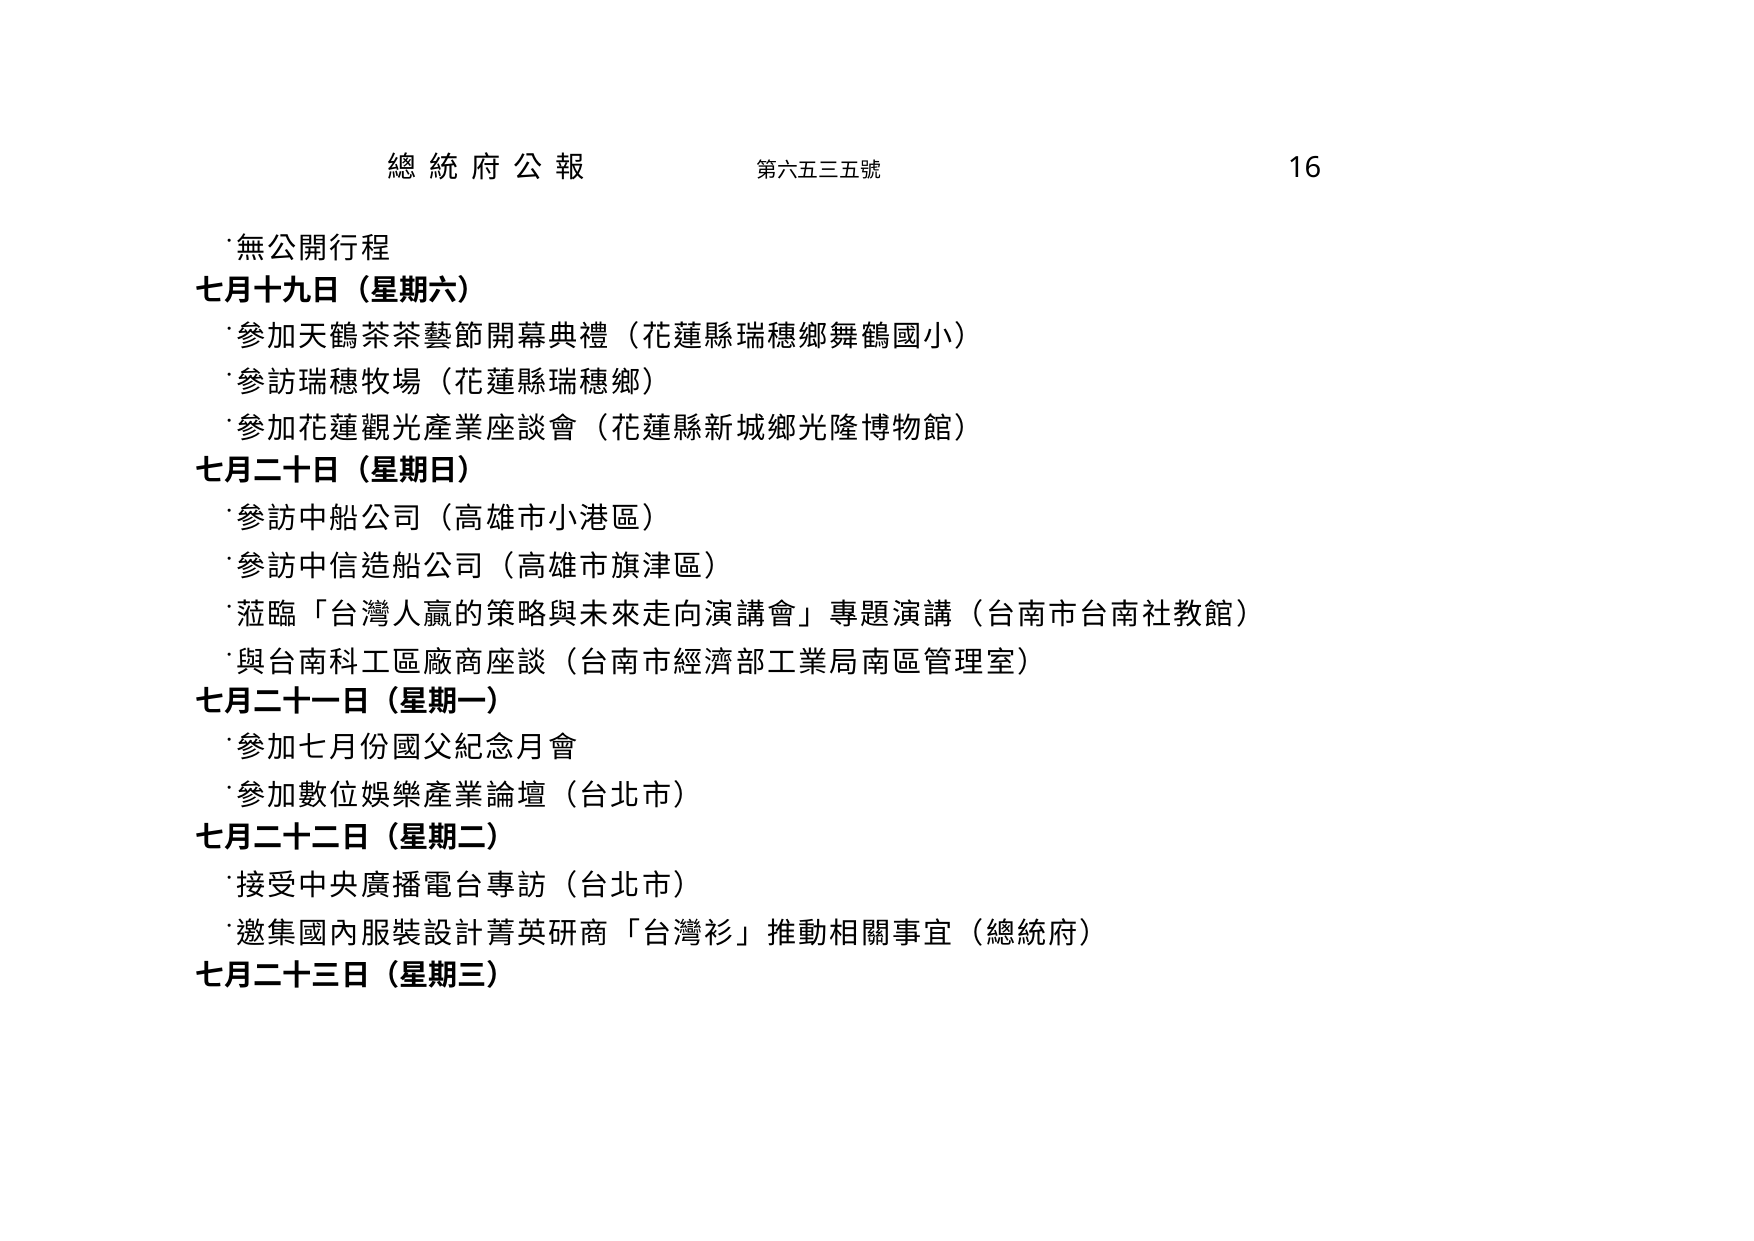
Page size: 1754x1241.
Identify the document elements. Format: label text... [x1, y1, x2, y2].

text ˙參加數位娛樂產業論壇（台北市） [224, 767, 1559, 815]
text 七月二十一日（星期一） [195, 682, 1559, 719]
text ˙參訪瑞穗牧場（花蓮縣瑞穗鄉） [224, 356, 1559, 402]
text ˙無公開行程 [224, 222, 1559, 267]
text ˙參訪中船公司（高雄市小港區） [224, 490, 1559, 538]
text ˙與台南科工區廠商座談（台南市經濟部工業局南區管理室） [224, 634, 1559, 682]
text 七月十九日（星期六） [195, 270, 1559, 307]
text ˙邀集國內服裝設計菁英研商「台灣衫」推動相關事宜（總統府） [224, 905, 1559, 953]
text ˙參加七月份國父紀念月會 [224, 719, 1559, 767]
text 七月二十日（星期日） [195, 450, 1559, 487]
text ˙參訪中信造船公司（高雄市旗津區） [224, 538, 1559, 586]
text 七月二十二日（星期二） [195, 817, 1559, 855]
text ˙接受中央廣播電台專訪（台北市） [224, 857, 1559, 905]
text ˙蒞臨「台灣人贏的策略與未來走向演講會」專題演講（台南市台南社教館） [224, 586, 1559, 634]
text ˙參加天鶴茶茶藝節開幕典禮（花蓮縣瑞穗鄉舞鶴國小） [224, 310, 1559, 356]
text 七月二十三日（星期三） [195, 956, 1559, 993]
text ˙參加花蓮觀光產業座談會（花蓮縣新城鄉光隆博物館） [224, 402, 1559, 447]
